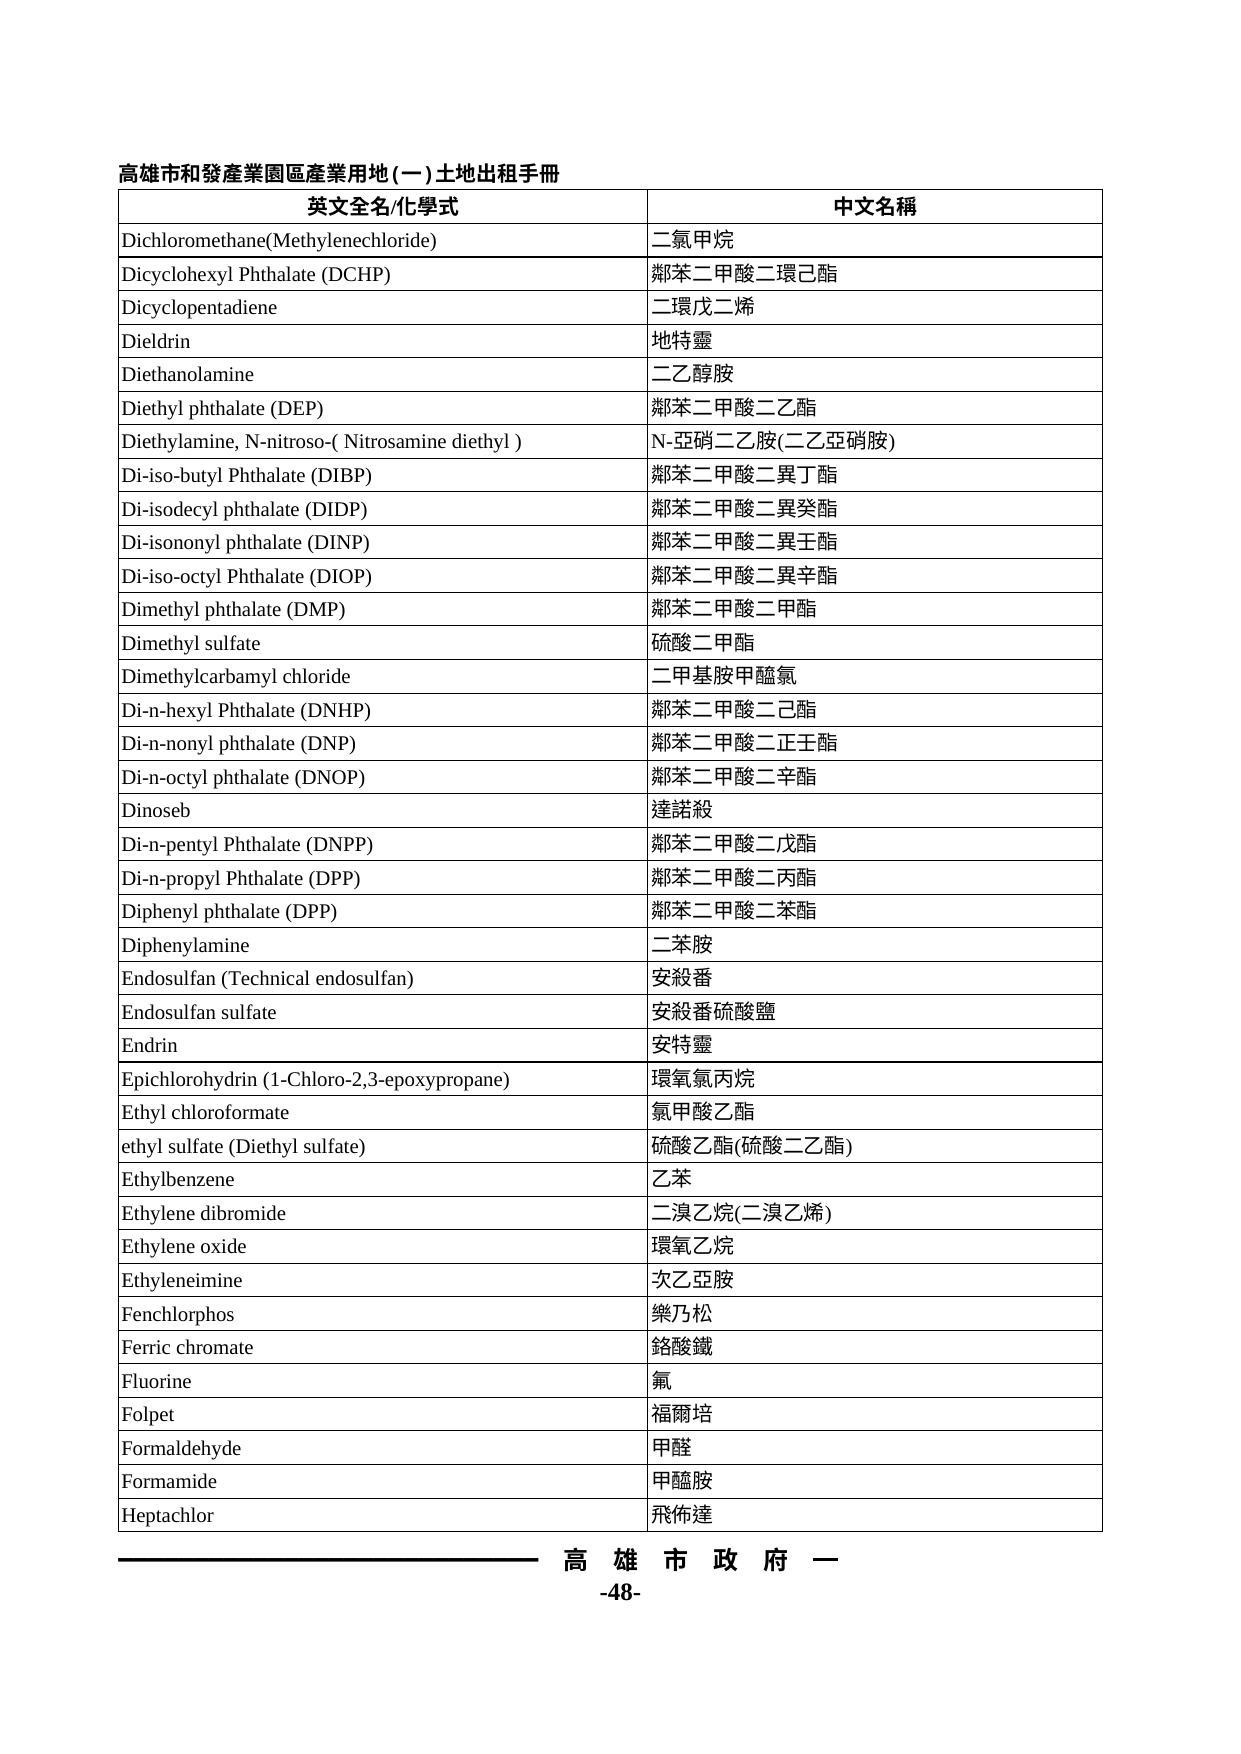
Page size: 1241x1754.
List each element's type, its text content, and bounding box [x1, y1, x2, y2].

table_cell N-亞硝二乙胺(二乙亞硝胺) [648, 425, 1102, 458]
table_cell 硫酸乙酯(硫酸二乙酯) [648, 1130, 1102, 1162]
table_cell 鄰苯二甲酸二乙酯 [648, 392, 1102, 424]
table_cell Dicyclohexyl Phthalate (DCHP) [119, 258, 647, 290]
table_cell Diphenyl phthalate (DPP) [119, 895, 647, 927]
table_cell Di-n-pentyl Phthalate (DNPP) [119, 828, 647, 860]
table_cell 鄰苯二甲酸二正壬酯 [648, 727, 1102, 759]
table_cell Folpet [119, 1398, 647, 1430]
table_header 中文名稱 [648, 190, 1102, 223]
table_cell 二乙醇胺 [648, 358, 1102, 391]
table_cell 二環戊二烯 [648, 291, 1102, 323]
table_cell 次乙亞胺 [648, 1264, 1102, 1296]
table_cell Ethylene oxide [119, 1230, 647, 1263]
table_cell Heptachlor [119, 1499, 647, 1531]
table_cell Dichloromethane(Methylenechloride) [119, 224, 647, 256]
table_cell Di-n-hexyl Phthalate (DNHP) [119, 694, 647, 726]
table_cell 福爾培 [648, 1398, 1102, 1430]
table_cell Di-n-octyl phthalate (DNOP) [119, 761, 647, 793]
table_cell Di-iso-butyl Phthalate (DIBP) [119, 459, 647, 491]
table_cell Ethyleneimine [119, 1264, 647, 1296]
table_cell Dimethylcarbamyl chloride [119, 660, 647, 692]
table_cell 環氧乙烷 [648, 1230, 1102, 1263]
table_cell Formamide [119, 1465, 647, 1497]
table_cell 鉻酸鐵 [648, 1331, 1102, 1363]
table_cell Di-n-nonyl phthalate (DNP) [119, 727, 647, 759]
table_cell 安特靈 [648, 1029, 1102, 1061]
table_cell 乙苯 [648, 1163, 1102, 1196]
table_cell 甲醯胺 [648, 1465, 1102, 1497]
table_cell Ferric chromate [119, 1331, 647, 1363]
table_cell Ethylbenzene [119, 1163, 647, 1196]
table_cell Ethyl chloroformate [119, 1096, 647, 1128]
table_cell 鄰苯二甲酸二己酯 [648, 694, 1102, 726]
table_cell Formaldehyde [119, 1431, 647, 1464]
table_cell 甲醛 [648, 1431, 1102, 1464]
table_cell 達諾殺 [648, 794, 1102, 827]
table_cell Diphenylamine [119, 928, 647, 961]
table_cell Endosulfan (Technical endosulfan) [119, 962, 647, 994]
table_cell Dinoseb [119, 794, 647, 827]
table_cell Di-iso-octyl Phthalate (DIOP) [119, 559, 647, 592]
table_cell Di-n-propyl Phthalate (DPP) [119, 861, 647, 894]
table_cell 鄰苯二甲酸二辛酯 [648, 761, 1102, 793]
table_cell 二氯甲烷 [648, 224, 1102, 256]
table_cell 鄰苯二甲酸二環己酯 [648, 258, 1102, 290]
table_cell 鄰苯二甲酸二戊酯 [648, 828, 1102, 860]
table_cell 地特靈 [648, 325, 1102, 357]
table_cell ethyl sulfate (Diethyl sulfate) [119, 1130, 647, 1162]
table_cell Diethyl phthalate (DEP) [119, 392, 647, 424]
table_cell Ethylene dibromide [119, 1197, 647, 1229]
table_cell Fluorine [119, 1364, 647, 1397]
table_cell 硫酸二甲酯 [648, 626, 1102, 659]
table_cell 樂乃松 [648, 1297, 1102, 1330]
table_cell 二甲基胺甲醯氯 [648, 660, 1102, 692]
table_cell 鄰苯二甲酸二甲酯 [648, 593, 1102, 625]
table_cell Endosulfan sulfate [119, 995, 647, 1028]
table_cell 鄰苯二甲酸二異丁酯 [648, 459, 1102, 491]
table_cell Dimethyl sulfate [119, 626, 647, 659]
table_cell Di-isodecyl phthalate (DIDP) [119, 492, 647, 525]
table_cell 氯甲酸乙酯 [648, 1096, 1102, 1128]
table_cell Dicyclopentadiene [119, 291, 647, 323]
table_cell Dimethyl phthalate (DMP) [119, 593, 647, 625]
table_cell 環氧氯丙烷 [648, 1063, 1102, 1095]
table_cell Diethanolamine [119, 358, 647, 391]
table_cell Fenchlorphos [119, 1297, 647, 1330]
table_cell Di-isononyl phthalate (DINP) [119, 526, 647, 558]
table_cell 安殺番 [648, 962, 1102, 994]
table_cell 二溴乙烷(二溴乙烯) [648, 1197, 1102, 1229]
table_cell 安殺番硫酸鹽 [648, 995, 1102, 1028]
table_cell 氟 [648, 1364, 1102, 1397]
table_cell 二苯胺 [648, 928, 1102, 961]
table_cell 鄰苯二甲酸二苯酯 [648, 895, 1102, 927]
table_cell 鄰苯二甲酸二異辛酯 [648, 559, 1102, 592]
table_cell 鄰苯二甲酸二丙酯 [648, 861, 1102, 894]
table_cell 鄰苯二甲酸二異癸酯 [648, 492, 1102, 525]
table_cell 飛佈達 [648, 1499, 1102, 1531]
table_cell 鄰苯二甲酸二異壬酯 [648, 526, 1102, 558]
table_cell Diethylamine, N-nitroso-( Nitrosamine diethyl ) [119, 425, 647, 458]
table_cell Epichlorohydrin (1-Chloro-2,3-epoxypropane) [119, 1063, 647, 1095]
table_cell Dieldrin [119, 325, 647, 357]
table_cell Endrin [119, 1029, 647, 1061]
table_header 英文全名/化學式 [119, 190, 647, 223]
